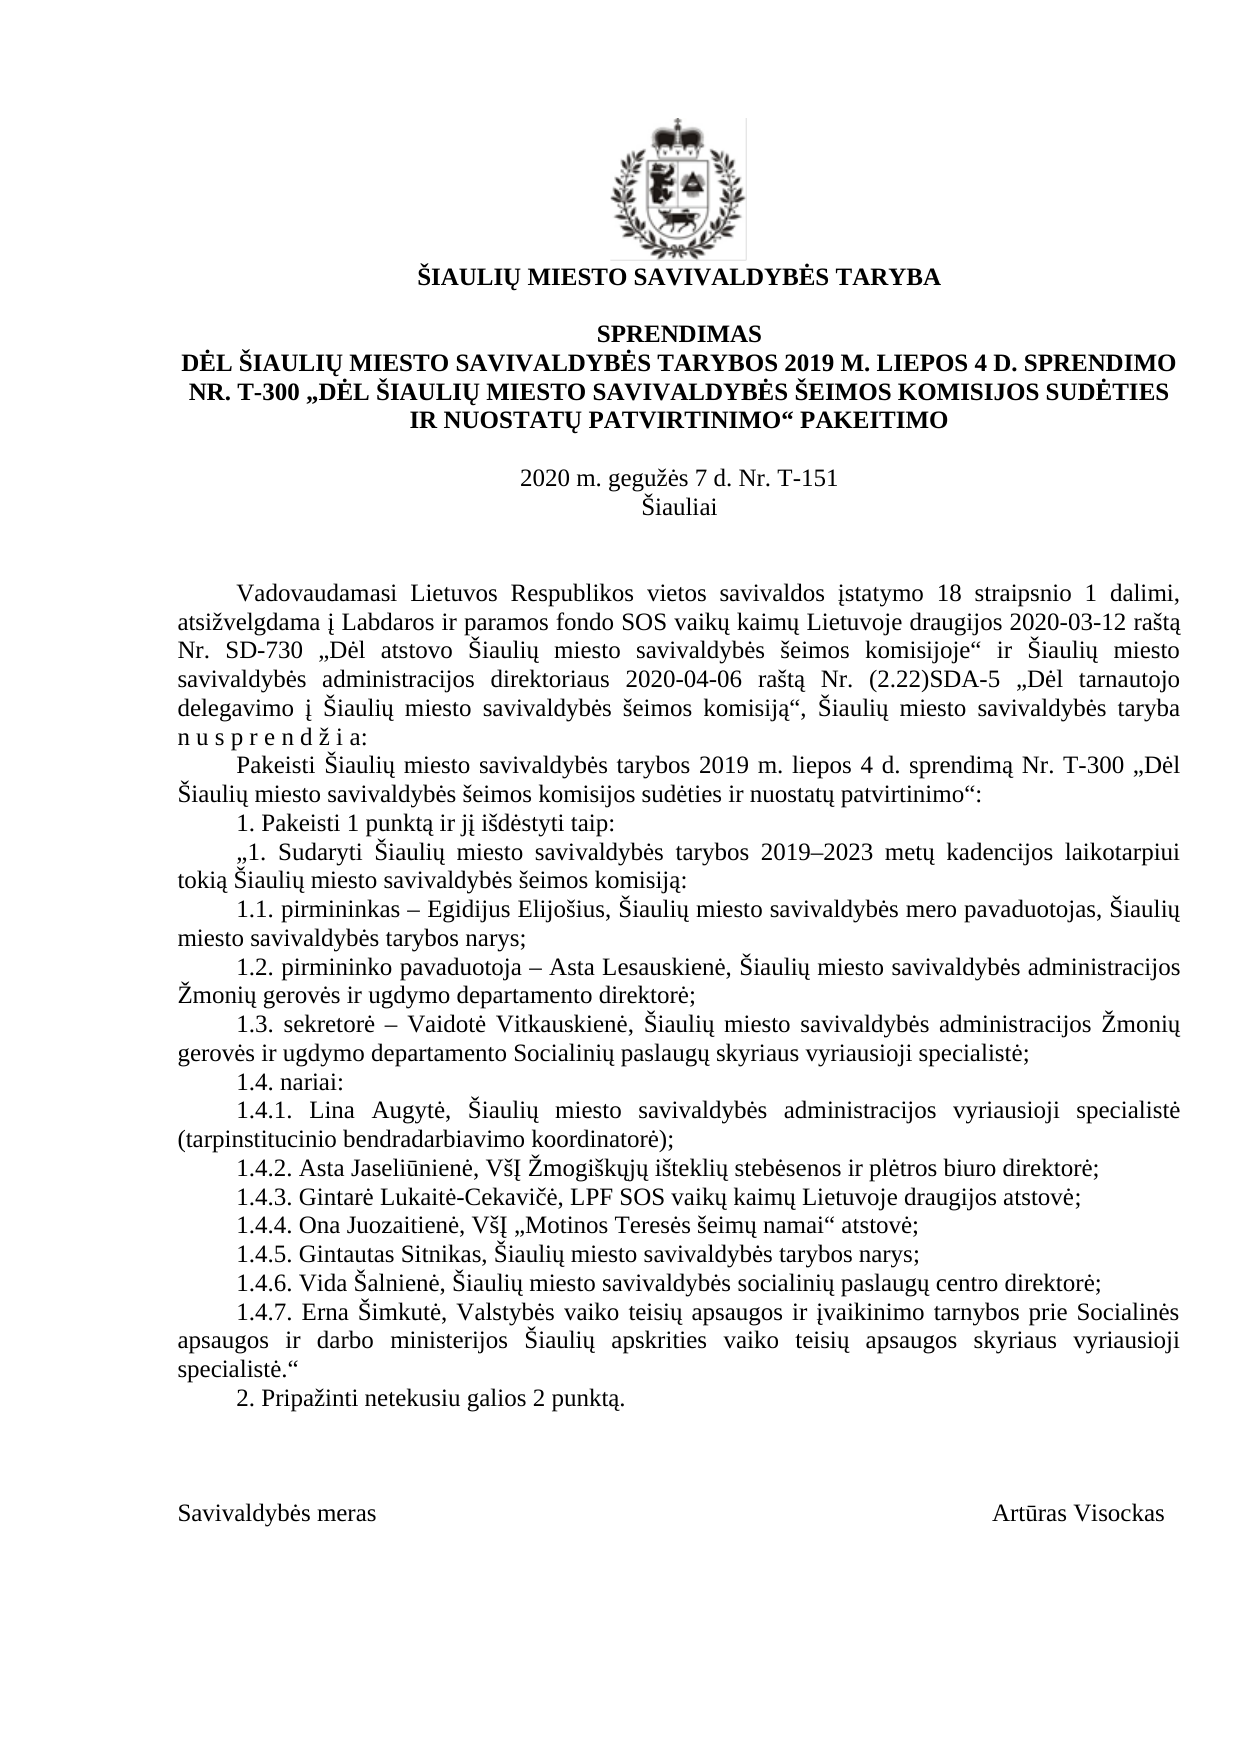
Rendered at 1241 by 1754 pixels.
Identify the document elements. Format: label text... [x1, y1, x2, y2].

text ŠIAULIŲ MIESTO SAVIVALDYBĖS TARYBA [177, 262, 1181, 291]
text 1.3. sekretorė – Vaidotė Vitkauskienė, Šiaulių miesto savivaldybės administracijos Žmonių gerovės ir ugdymo departamento Socialinių paslaugų skyriaus vyriausioji specialistė; [177, 1009, 1181, 1067]
text „1. Sudaryti Šiaulių miesto savivaldybės tarybos 2019–2023 metų kadencijos laikotarpiui tokią Šiaulių miesto savivaldybės šeimos komisiją: [177, 837, 1181, 894]
text 1. Pakeisti 1 punktą ir jį išdėstyti taip: [236, 808, 1181, 837]
text 1.1. pirmininkas – Egidijus Elijošius, Šiaulių miesto savivaldybės mero pavaduotojas, Šiaulių miesto savivaldybės tarybos narys; [177, 894, 1181, 952]
text 1.4. nariai: [177, 1067, 1181, 1096]
text 2. Pripažinti netekusiu galios 2 punktą. [177, 1383, 1181, 1412]
text 1.4.4. Ona Juozaitienė, VšĮ „Motinos Teresės šeimų namai“ atstovė; [177, 1211, 1181, 1239]
text Vadovaudamasi Lietuvos Respublikos vietos savivaldos įstatymo 18 straipsnio 1 dalimi, atsižvelgdama į Labdaros ir paramos fondo SOS vaikų kaimų Lietuvoje draugijos 2020-03-12 raštą Nr. SD-730 „Dėl atstovo Šiaulių miesto savivaldybės šeimos komisijoje“ ir Šiaulių miesto savivaldybės administracijos direktoriaus 2020-04-06 raštą Nr. (2.22)SDA-5 „Dėl tarnautojo delegavimo į Šiaulių miesto savivaldybės šeimos komisiją“, Šiaulių miesto savivaldybės taryba nusprendžia: [177, 578, 1181, 751]
text 1.4.5. Gintautas Sitnikas, Šiaulių miesto savivaldybės tarybos narys; [177, 1239, 1181, 1268]
text 1.4.1. Lina Augytė, Šiaulių miesto savivaldybės administracijos vyriausioji specialistė (tarpinstitucinio bendradarbiavimo koordinatorė); [177, 1096, 1181, 1153]
text Šiauliai [177, 492, 1181, 521]
text SPRENDIMAS [177, 319, 1181, 348]
text Savivaldybės meras Artūras Visockas [177, 1498, 1181, 1527]
text 1.4.3. Gintarė Lukaitė-Cekavičė, LPF SOS vaikų kaimų Lietuvoje draugijos atstovė; [177, 1182, 1181, 1211]
text 1.4.7. Erna Šimkutė, Valstybės vaiko teisių apsaugos ir įvaikinimo tarnybos prie Socialinės apsaugos ir darbo ministerijos Šiaulių apskrities vaiko teisių apsaugos skyriaus vyriausioji specialistė.“ [177, 1297, 1181, 1383]
text 1.4.2. Asta Jaseliūnienė, VšĮ Žmogiškųjų išteklių stebėsenos ir plėtros biuro direktorė; [177, 1153, 1181, 1182]
text 2020 m. gegužės 7 d. Nr. T-151 [177, 463, 1181, 492]
text DĖL ŠIAULIŲ MIESTO SAVIVALDYBĖS TARYBOS 2019 M. LIEPOS 4 D. SPRENDIMO NR. T-300 „DĖL ŠIAULIŲ MIESTO SAVIVALDYBĖS ŠEIMOS KOMISIJOS SUDĖTIES IR NUOSTATŲ PATVIRTINIMO“ PAKEITIMO [177, 348, 1181, 434]
text 1.2. pirmininko pavaduotoja – Asta Lesauskienė, Šiaulių miesto savivaldybės administracijos Žmonių gerovės ir ugdymo departamento direktorė; [177, 952, 1181, 1009]
text Pakeisti Šiaulių miesto savivaldybės tarybos 2019 m. liepos 4 d. sprendimą Nr. T-300 „Dėl Šiaulių miesto savivaldybės šeimos komisijos sudėties ir nuostatų patvirtinimo“: [177, 751, 1181, 808]
text 1.4.6. Vida Šalnienė, Šiaulių miesto savivaldybės socialinių paslaugų centro direktorė; [177, 1268, 1181, 1297]
